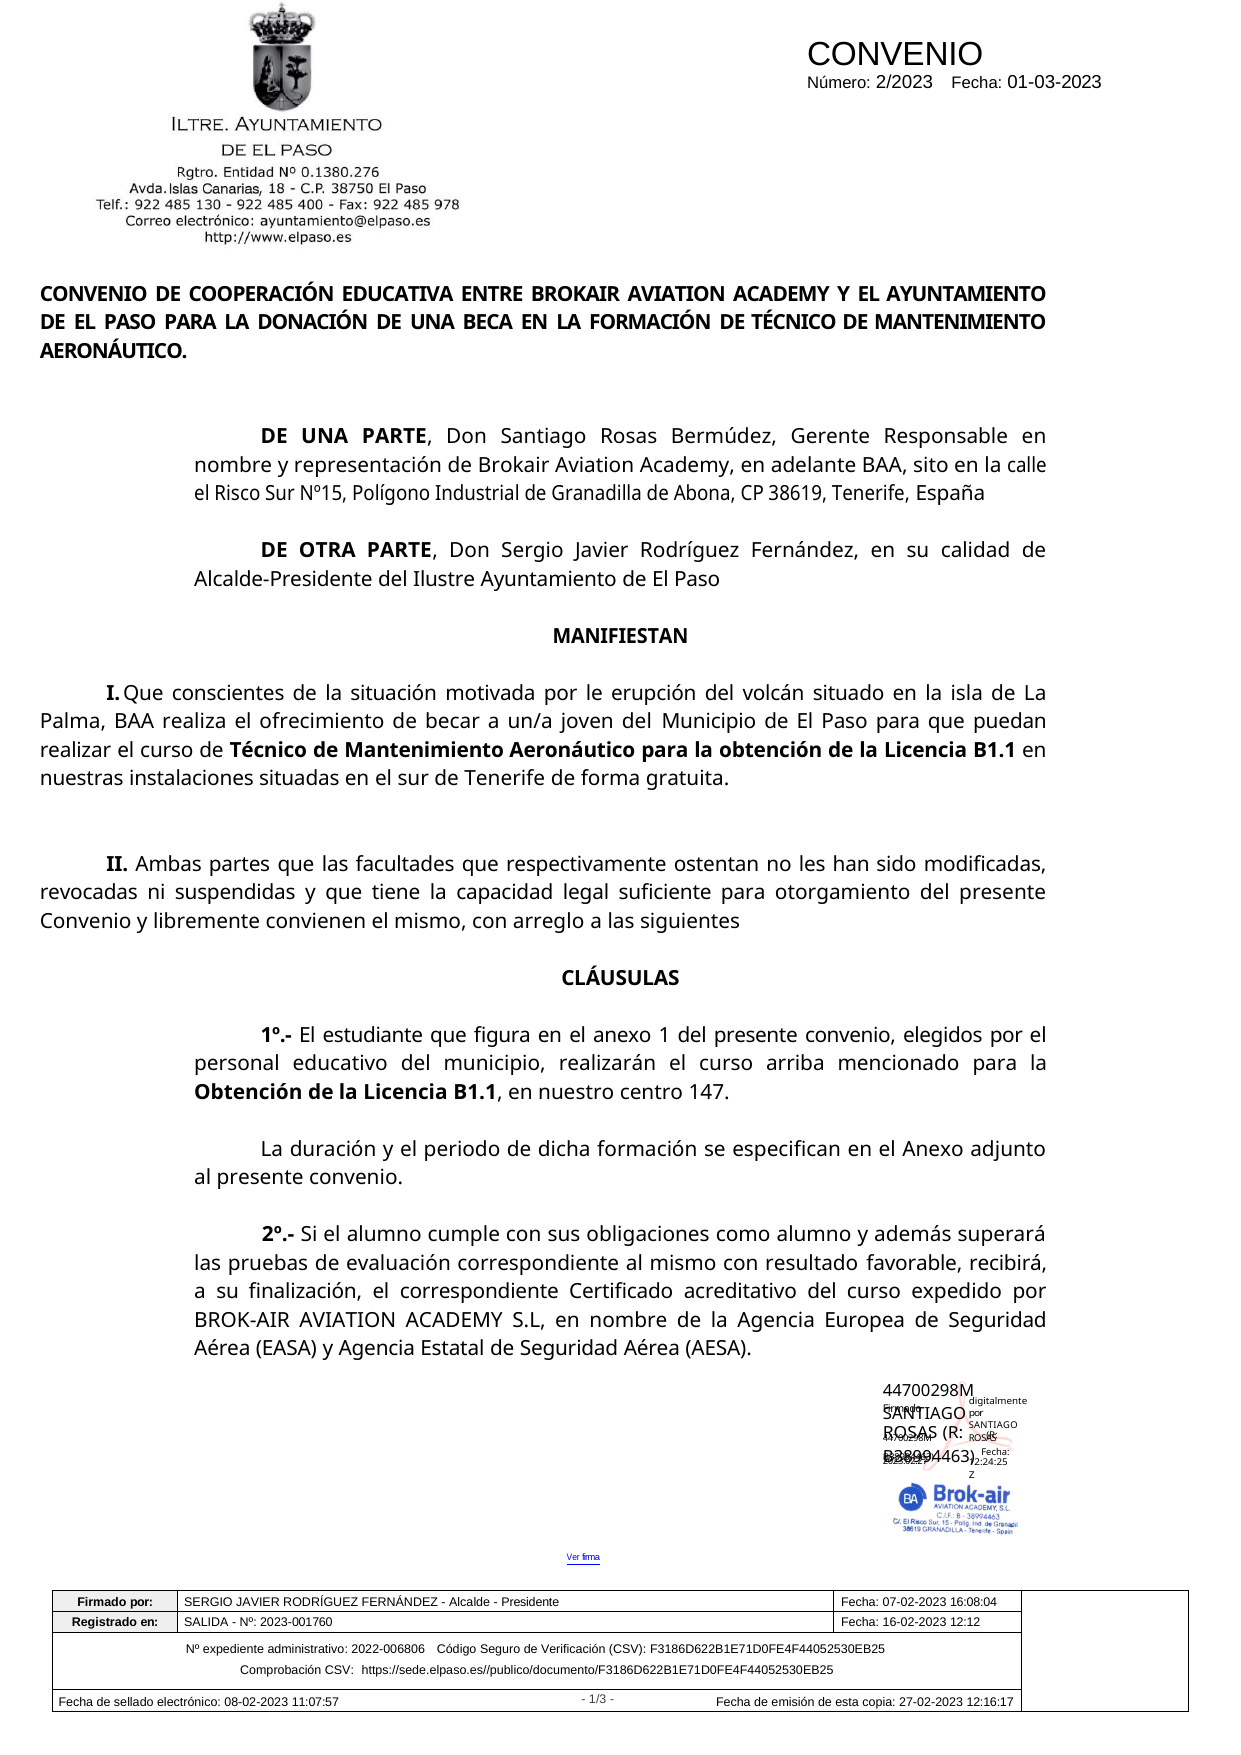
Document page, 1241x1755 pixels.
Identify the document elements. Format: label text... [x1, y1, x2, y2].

text 1º.- El estudiante que figura en el anexo 1 del presente convenio, elegidos por el personal educativo del municipio, realizarán el curso arriba mencionado para la Obtención de la Licencia B1.1, en nuestro centro 147. [194, 1020, 1047, 1105]
subtitle CONVENIO DE COOPERACIÓN EDUCATIVA ENTRE BROKAIR AVIATION ACADEMY Y EL AYUNTAMIENTO DE EL PASO PARA LA DONACIÓN DE UNA BECA EN LA FORMACIÓN DE TÉCNICO DE MANTENIMIENTO AERONÁUTICO. [39, 279, 1047, 364]
text DE UNA PARTE, Don Santiago Rosas Bermúdez, Gerente Responsable en nombre y representación de Brokair Aviation Academy, en adelante BAA, sito en la calle el Risco Sur Nº15, Polígono Industrial de Granadilla de Abona, CP 38619, Tenerife, España [194, 421, 1047, 507]
text CONVENIO [807, 36, 1201, 72]
subtitle CLÁUSULAS [40, 963, 1201, 991]
list Que conscientes de la situación motivada por le erupción del volcán situado en la isla de La Palma, BAA realiza el ofrecimiento de becar a un/a joven del Municipio de El Paso para que puedan realizar el curso de Técnico de Mantenimiento Aeronáutico para la obtención de la Licencia B1.1 en nuestras instalaciones situadas en el sur de Tenerife de forma gratuita. [39, 678, 1047, 792]
list Ambas partes que las facultades que respectivamente ostentan no les han sido modificadas, revocadas ni suspendidas y que tiene la capacidad legal suficiente para otorgamiento del presente Convenio y libremente convienen el mismo, con arreglo a las siguientes [39, 849, 1047, 934]
text 2º.- Si el alumno cumple con sus obligaciones como alumno y además superará las pruebas de evaluación correspondiente al mismo con resultado favorable, recibirá, a su finalización, el correspondiente Certificado acreditativo del curso expedido por BROK-AIR AVIATION ACADEMY S.L, en nombre de la Agencia Europea de Seguridad Aérea (EASA) y Agencia Estatal de Seguridad Aérea (AESA). [194, 1219, 1047, 1362]
text Número: 2/2023 Fecha: 01-03-2023 [807, 72, 1201, 92]
subtitle MANIFIESTAN [40, 621, 1201, 649]
text La duración y el periodo de dicha formación se especifican en el Anexo adjunto al presente convenio. [194, 1134, 1047, 1191]
text DE OTRA PARTE, Don Sergio Javier Rodríguez Fernández, en su calidad de Alcalde-Presidente del Ilustre Ayuntamiento de El Paso [194, 535, 1047, 592]
